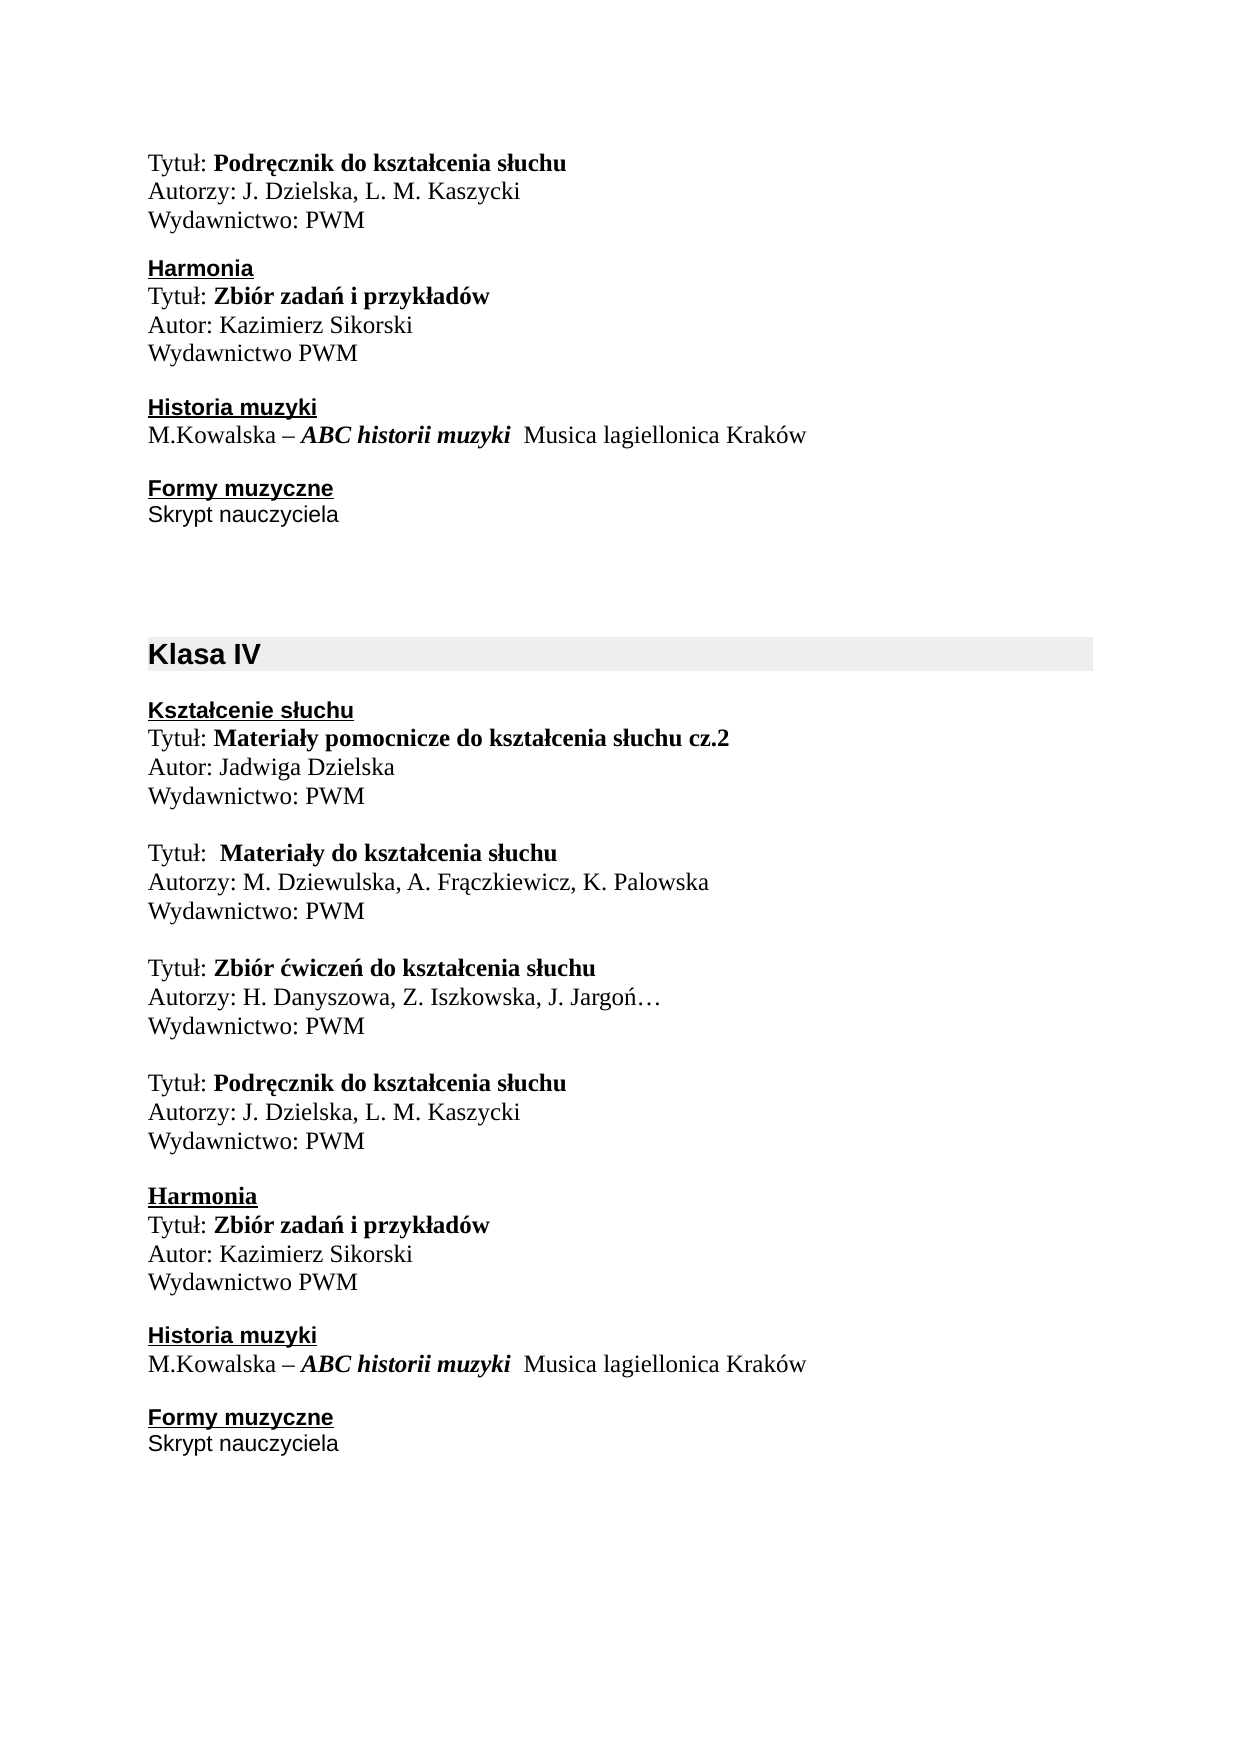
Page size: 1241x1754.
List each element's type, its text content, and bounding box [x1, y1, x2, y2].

text Tytuł: Materiały pomocnicze do kształcenia słuchu cz.2 [148, 723, 1093, 752]
text Autorzy: J. Dzielska, L. M. Kaszycki [148, 1097, 1093, 1126]
text Autor: Kazimierz Sikorski [148, 310, 1093, 338]
text Harmonia [148, 255, 1093, 281]
text Tytuł: Materiały do kształcenia słuchu [148, 838, 1093, 867]
text Tytuł: Zbiór zadań i przykładów [148, 281, 1093, 310]
text Wydawnictwo PWM [148, 338, 1093, 367]
text Historia muzyki [148, 394, 1093, 420]
text Formy muzyczne [148, 475, 1093, 501]
text Tytuł: Zbiór zadań i przykładów [148, 1210, 1093, 1239]
text Autorzy: J. Dzielska, L. M. Kaszycki [148, 176, 1093, 205]
text Wydawnictwo PWM [148, 1267, 1093, 1296]
text Autorzy: M. Dziewulska, A. Frączkiewicz, K. Palowska [148, 867, 1093, 896]
text Skrypt nauczyciela [148, 501, 1093, 528]
text Wydawnictwo: PWM [148, 1011, 1093, 1040]
text Wydawnictwo: PWM [148, 1126, 1093, 1155]
text Wydawnictwo: PWM [148, 781, 1093, 810]
text Autor: Jadwiga Dzielska [148, 752, 1093, 781]
text Formy muzyczne [148, 1404, 1093, 1430]
text Autorzy: H. Danyszowa, Z. Iszkowska, J. Jargoń… [148, 982, 1093, 1011]
text Tytuł: Zbiór ćwiczeń do kształcenia słuchu [148, 953, 1093, 982]
text Tytuł: Podręcznik do kształcenia słuchu [148, 148, 1093, 176]
text Wydawnictwo: PWM [148, 896, 1093, 925]
text Autor: Kazimierz Sikorski [148, 1239, 1093, 1267]
text Historia muzyki [148, 1322, 1093, 1349]
text Skrypt nauczyciela [148, 1430, 1093, 1457]
text M.Kowalska – ABC historii muzyki Musica lagiellonica Kraków [148, 420, 1093, 449]
text Kształcenie słuchu [148, 697, 1093, 723]
text Tytuł: Podręcznik do kształcenia słuchu [148, 1068, 1093, 1097]
text Klasa IV [148, 637, 1093, 671]
text Harmonia [148, 1181, 1093, 1210]
text M.Kowalska – ABC historii muzyki Musica lagiellonica Kraków [148, 1349, 1093, 1378]
text Wydawnictwo: PWM [148, 205, 1093, 234]
